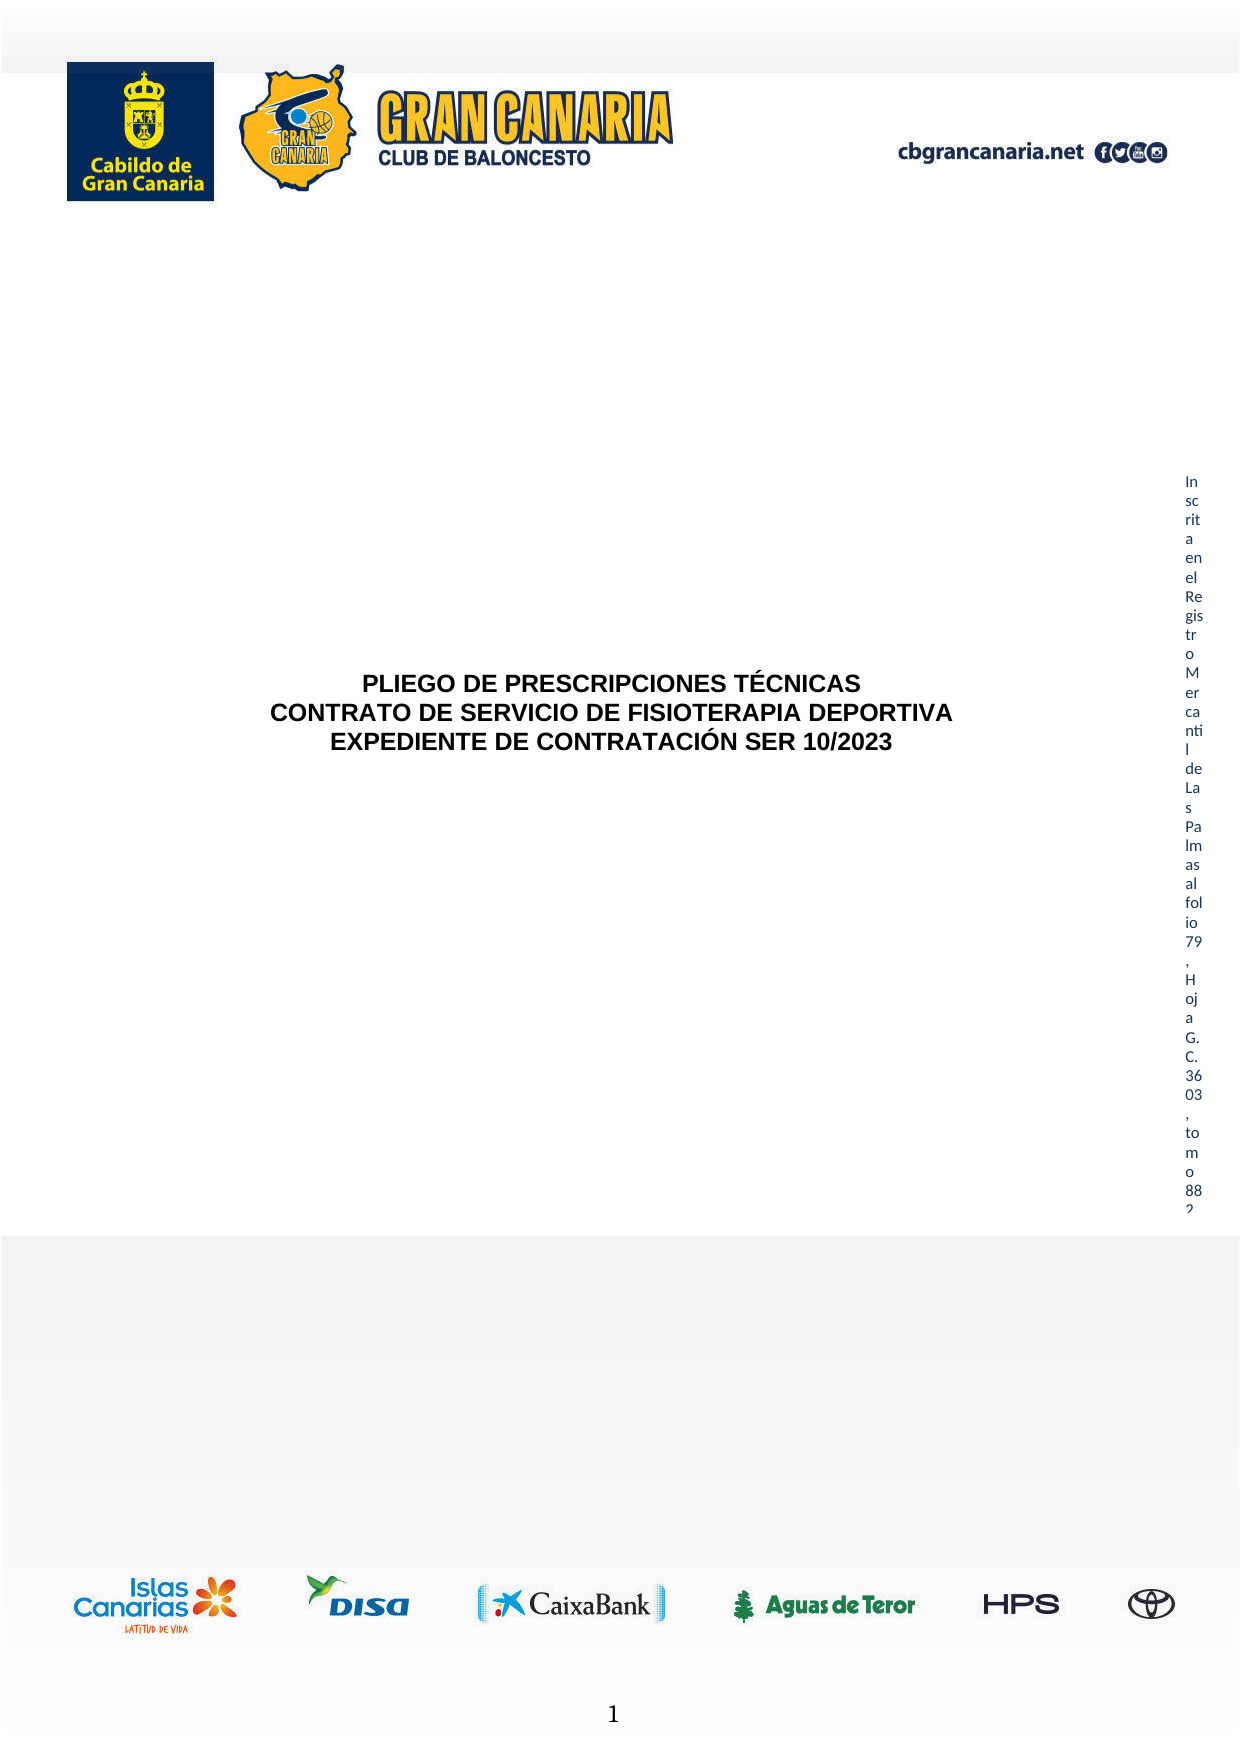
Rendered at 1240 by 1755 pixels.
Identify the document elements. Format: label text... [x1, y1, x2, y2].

text [1204, 727, 1239, 756]
text PLIEGO DE PRESCRIPCIONES TÉCNICAS CONTRATO DE SERVICIO DE FISIOTERAPIA DEPORTIVA [270, 669, 957, 727]
text EXPEDIENTE DE CONTRATACIÓN SER 10/2023 [330, 727, 1183, 756]
text Inscrita en el Registro Mercantil de Las Palmas al folio 79, Hoja G.C. 3603, tomo 882 Gral.- N.I.F.: A-35310598 [1185, 472, 1204, 1212]
